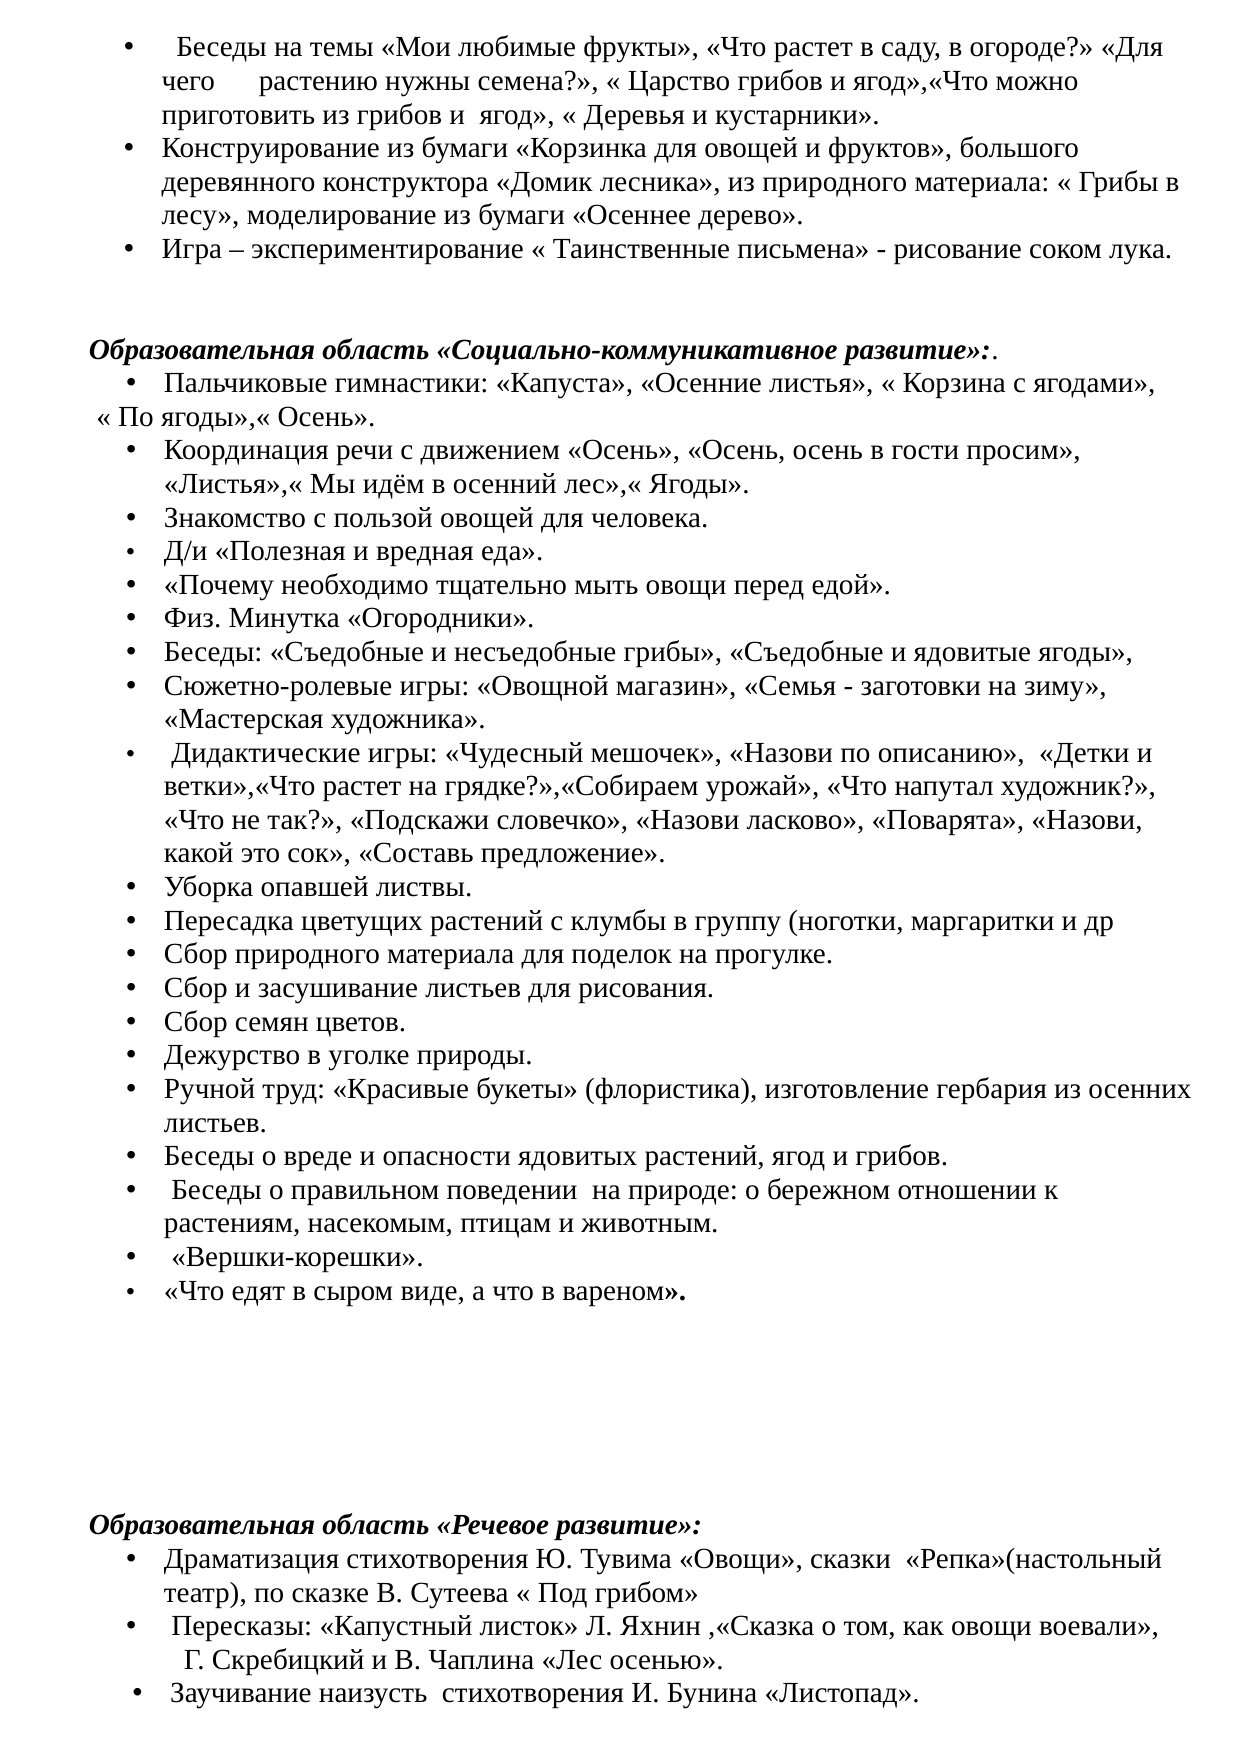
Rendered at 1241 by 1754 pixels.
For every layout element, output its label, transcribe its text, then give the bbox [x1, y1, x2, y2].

list «Что едят в сыром виде, а что в вареном». [126, 1273, 1196, 1306]
list Дежурство в уголке природы. [126, 1037, 1196, 1071]
list Драматизация стихотворения Ю. Тувима «Овощи», сказки «Репка»(настольный театр), по сказке В. Сутеева « Под грибом» [126, 1541, 1196, 1608]
list Пересадка цветущих растений с клумбы в группу (ноготки, маргаритки и др [126, 903, 1196, 936]
list Игра – экспериментирование « Таинственные письмена» - рисование соком лука. [124, 231, 1196, 265]
list Д/и «Полезная и вредная еда». [126, 533, 1196, 567]
list «Вершки-корешки». [126, 1239, 1196, 1273]
list Сбор семян цветов. [126, 1004, 1196, 1037]
list Знакомство с пользой овощей для человека. [126, 500, 1196, 533]
list «Почему необходимо тщательно мыть овощи перед едой». [126, 567, 1196, 601]
list Заучивание наизусть стихотворения И. Бунина «Листопад». [132, 1675, 1196, 1709]
list Сбор природного материала для поделок на прогулке. [126, 936, 1196, 970]
text Г. Скребицкий и В. Чаплина «Лес осенью». [89, 1642, 1196, 1675]
list Физ. Минутка «Огородники». [126, 601, 1196, 634]
list Конструирование из бумаги «Корзинка для овощей и фруктов», большого деревянного конструктора «Домик лесника», из природного материала: « Грибы в лесу», моделирование из бумаги «Осеннее дерево». [124, 130, 1196, 231]
list Дидактические игры: «Чудесный мешочек», «Назови по описанию», «Детки и ветки»,«Что растет на грядке?»,«Собираем урожай», «Что напутал художник?», «Что не так?», «Подскажи словечко», «Назови ласково», «Поварята», «Назови, какой это сок», «Составь предложение». [126, 735, 1196, 869]
list Пальчиковые гимнастики: «Капуста», «Осенние листья», « Корзина с ягодами», [126, 365, 1196, 399]
list Беседы о правильном поведении на природе: о бережном отношении к растениям, насекомым, птицам и животным. [126, 1172, 1196, 1239]
list Беседы на темы «Мои любимые фрукты», «Что растет в саду, в огороде?» «Для чего растению нужны семена?», « Царство грибов и ягод»,«Что можно приготовить из грибов и ягод», « Деревья и кустарники». [124, 29, 1196, 130]
list Координация речи с движением «Осень», «Осень, осень в гости просим», «Листья»,« Мы идём в осенний лес»,« Ягоды». [126, 432, 1196, 500]
list Сюжетно-ролевые игры: «Овощной магазин», «Семья - заготовки на зиму», «Мастерская художника». [126, 668, 1196, 735]
list Сбор и засушивание листьев для рисования. [126, 970, 1196, 1004]
text Образовательная область «Речевое развитие»: [89, 1507, 1196, 1541]
text Образовательная область «Социально-коммуникативное развитие»:. [89, 332, 1199, 365]
list Пересказы: «Капустный листок» Л. Яхнин ,«Сказка о том, как овощи воевали», [126, 1608, 1196, 1642]
list Беседы о вреде и опасности ядовитых растений, ягод и грибов. [126, 1138, 1196, 1172]
list Уборка опавшей листвы. [126, 869, 1196, 903]
list Беседы: «Съедобные и несъедобные грибы», «Съедобные и ядовитые ягоды», [126, 634, 1196, 668]
text « По ягоды»,« Осень». [89, 399, 1196, 432]
list Ручной труд: «Красивые букеты» (флористика), изготовление гербария из осенних листьев. [126, 1071, 1196, 1138]
